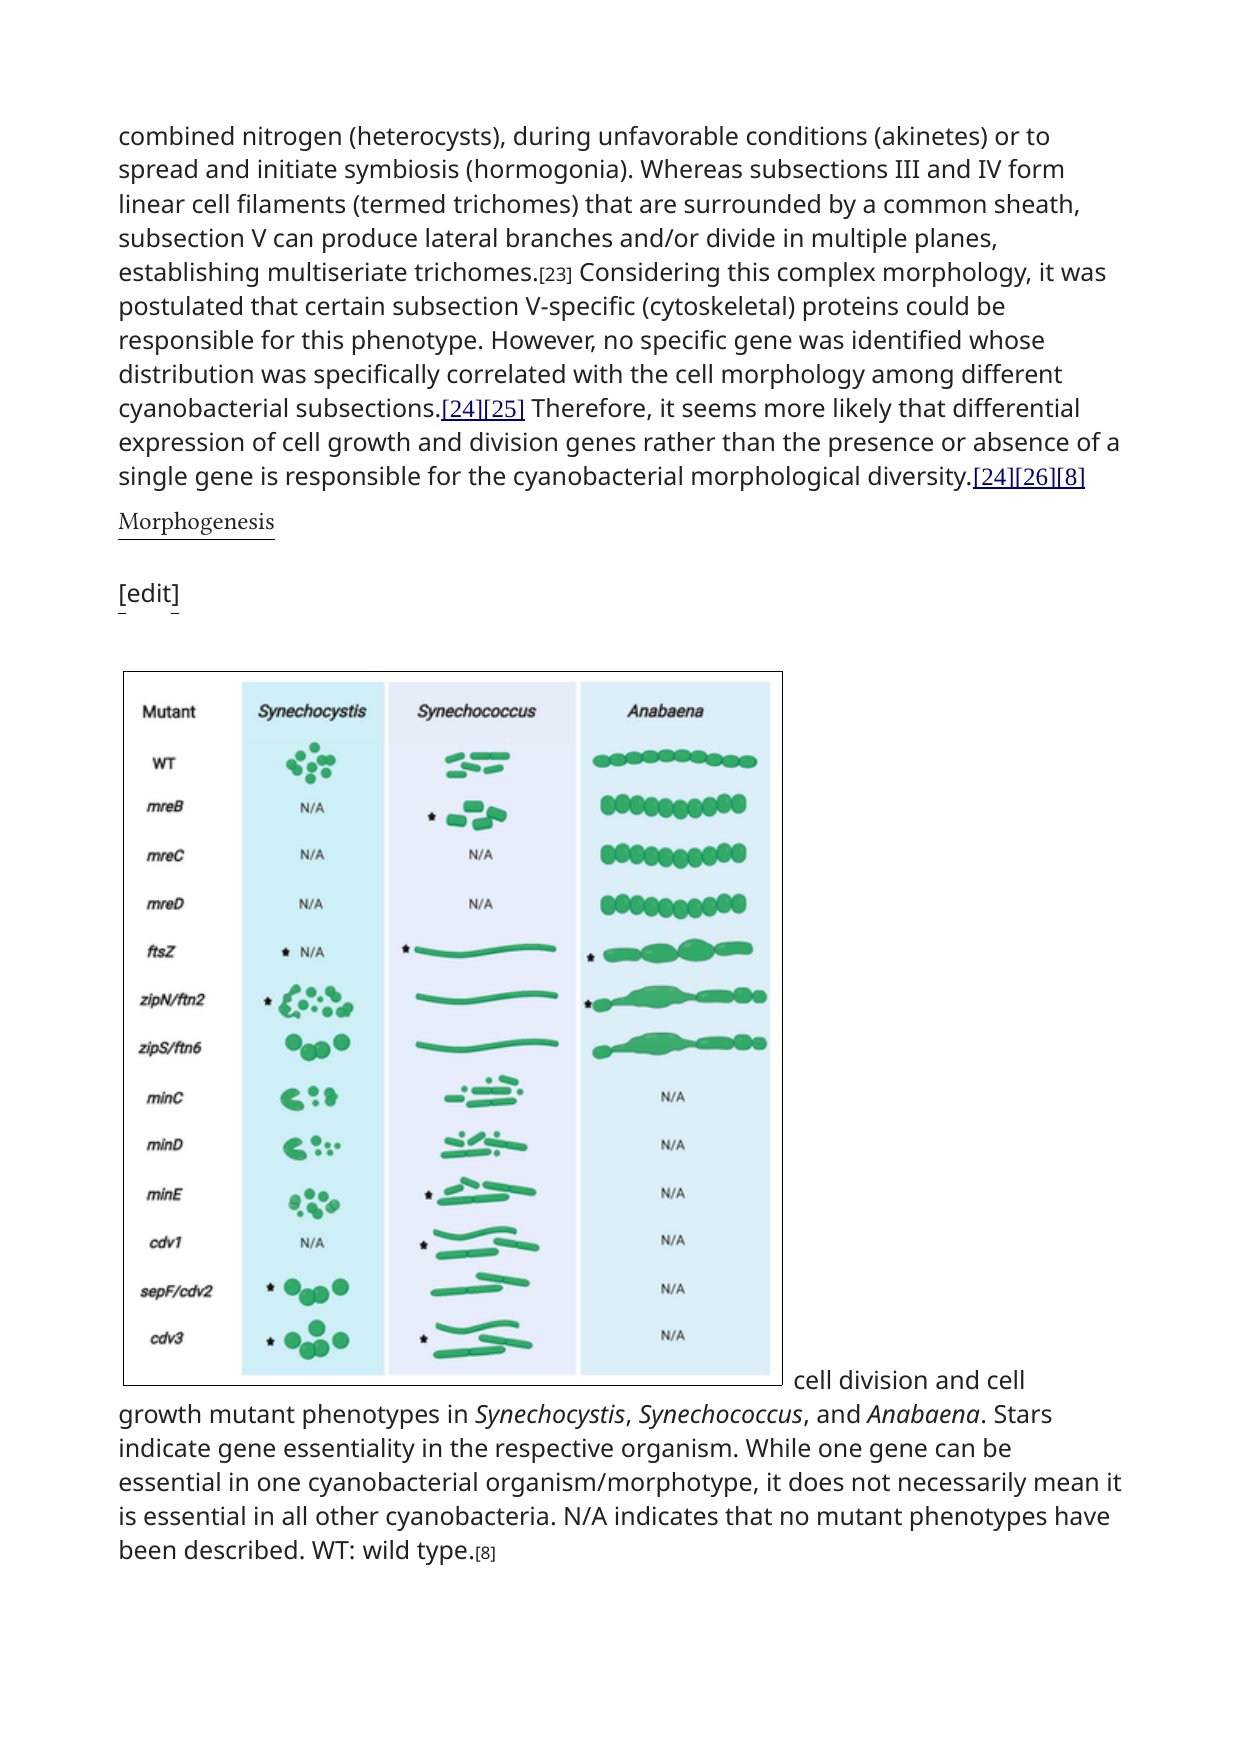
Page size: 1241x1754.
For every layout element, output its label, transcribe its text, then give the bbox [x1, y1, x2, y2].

text combined nitrogen (heterocysts), during unfavorable conditions (akinetes) or to spread and initiate symbiosis (hormogonia). Whereas subsections III and IV form linear cell filaments (termed trichomes) that are surrounded by a common sheath, subsection V can produce lateral branches and/or divide in multiple planes, establishing multiseriate trichomes.[23] Considering this complex morphology, it was postulated that certain subsection V-specific (cytoskeletal) proteins could be responsible for this phenotype. However, no specific gene was identified whose distribution was specifically correlated with the cell morphology among different cyanobacterial subsections.[24][25] Therefore, it seems more likely that differential expression of cell growth and division genes rather than the presence or absence of a single gene is responsible for the cyanobacterial morphological diversity.[24][26][8] [118, 118, 1122, 493]
picture [125, 673, 780, 1382]
text cell division and cell growth mutant phenotypes in Synechocystis, Synechococcus, and Anabaena. Stars indicate gene essentiality in the respective organism. While one gene can be essential in one cyanobacterial organism/morphotype, it does not necessarily mean it is essential in all other cyanobacteria. N/A indicates that no mutant phenotypes have been described. WT: wild type.[8] [118, 666, 1122, 1567]
text [edit] [118, 576, 1122, 613]
subtitle Morphogenesis [118, 507, 1122, 539]
